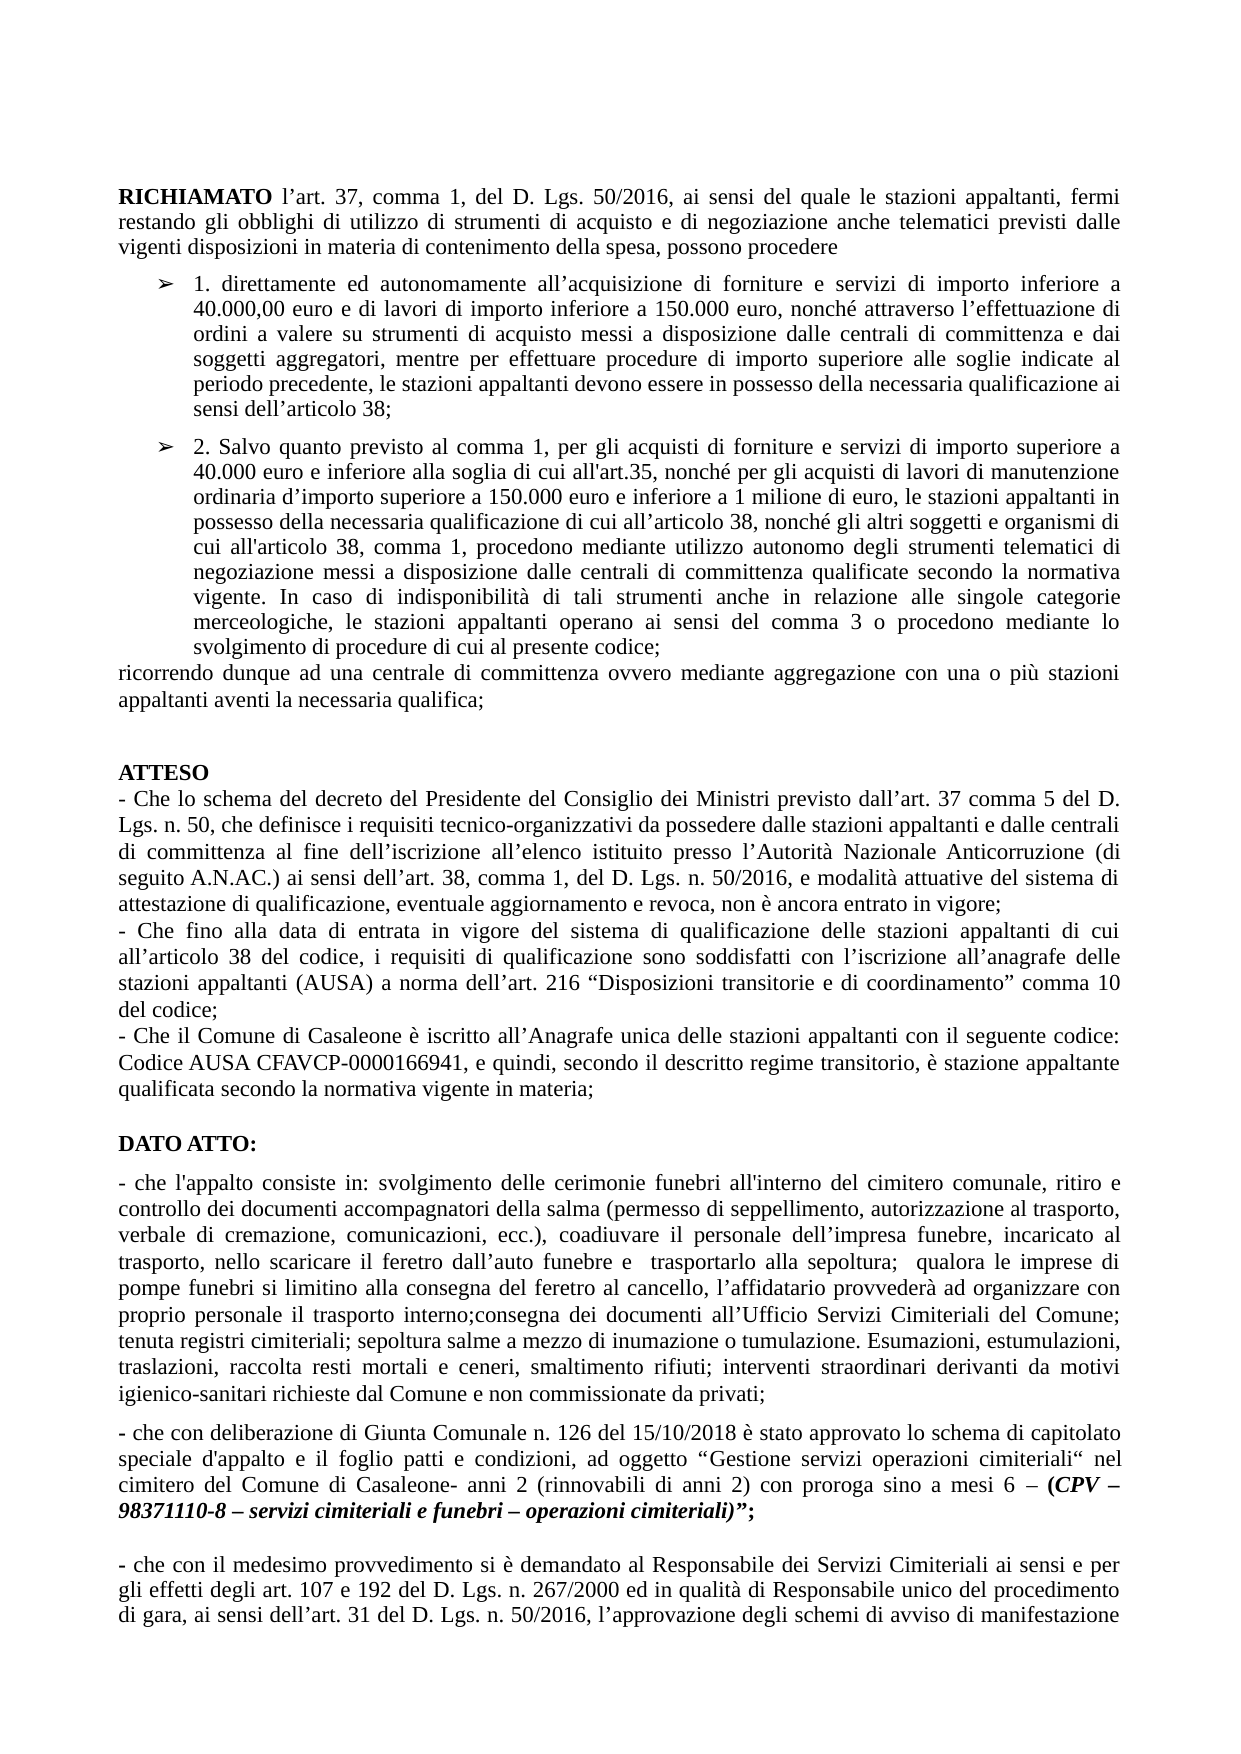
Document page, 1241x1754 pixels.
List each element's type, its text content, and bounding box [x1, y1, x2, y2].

text - Che lo schema del decreto del Presidente del Consiglio dei Ministri previsto dall’art. 37 comma 5 del D. Lgs. n. 50, che definisce i requisiti tecnico-organizzativi da possedere dalle stazioni appaltanti e dalle centrali di committenza al fine dell’iscrizione all’elenco istituito presso l’Autorità Nazionale Anticorruzione (di seguito A.N.AC.) ai sensi dell’art. 38, comma 1, del D. Lgs. n. 50/2016, e modalità attuative del sistema di attestazione di qualificazione, eventuale aggiornamento e revoca, non è ancora entrato in vigore; [118, 785, 1122, 917]
list 2. Salvo quanto previsto al comma 1, per gli acquisti di forniture e servizi di importo superiore a 40.000 euro e inferiore alla soglia di cui all'art.35, nonché per gli acquisti di lavori di manutenzione ordinaria d’importo superiore a 150.000 euro e inferiore a 1 milione di euro, le stazioni appaltanti in possesso della necessaria qualificazione di cui all’articolo 38, nonché gli altri soggetti e organismi di cui all'articolo 38, comma 1, procedono mediante utilizzo autonomo degli strumenti telematici di negoziazione messi a disposizione dalle centrali di committenza qualificate secondo la normativa vigente. In caso di indisponibilità di tali strumenti anche in relazione alle singole categorie merceologiche, le stazioni appaltanti operano ai sensi del comma 3 o procedono mediante lo svolgimento di procedure di cui al presente codice; [156, 434, 1122, 659]
text - Che fino alla data di entrata in vigore del sistema di qualificazione delle stazioni appaltanti di cui all’articolo 38 del codice, i requisiti di qualificazione sono soddisfatti con l’iscrizione all’anagrafe delle stazioni appaltanti (AUSA) a norma dell’art. 216 “Disposizioni transitorie e di coordinamento” comma 10 del codice; [118, 917, 1122, 1022]
text RICHIAMATO l’art. 37, comma 1, del D. Lgs. 50/2016, ai sensi del quale le stazioni appaltanti, fermi restando gli obblighi di utilizzo di strumenti di acquisto e di negoziazione anche telematici previsti dalle vigenti disposizioni in materia di contenimento della spesa, possono procedere [118, 184, 1122, 259]
text DATO ATTO: [118, 1130, 1122, 1156]
text ATTESO [118, 759, 1122, 785]
text - che l'appalto consiste in: svolgimento delle cerimonie funebri all'interno del cimitero comunale, ritiro e controllo dei documenti accompagnatori della salma (permesso di seppellimento, autorizzazione al trasporto, verbale di cremazione, comunicazioni, ecc.), coadiuvare il personale dell’impresa funebre, incaricato al trasporto, nello scaricare il feretro dall’auto funebre e trasportarlo alla sepoltura; qualora le imprese di pompe funebri si limitino alla consegna del feretro al cancello, l’affidatario provvederà ad organizzare con proprio personale il trasporto interno;consegna dei documenti all’Ufficio Servizi Cimiteriali del Comune; tenuta registri cimiteriali; sepoltura salme a mezzo di inumazione o tumulazione. Esumazioni, estumulazioni, traslazioni, raccolta resti mortali e ceneri, smaltimento rifiuti; interventi straordinari derivanti da motivi igienico-sanitari richieste dal Comune e non commissionate da privati; [118, 1169, 1122, 1406]
text - che con deliberazione di Giunta Comunale n. 126 del 15/10/2018 è stato approvato lo schema di capitolato speciale d'appalto e il foglio patti e condizioni, ad oggetto “Gestione servizi operazioni cimiteriali“ nel cimitero del Comune di Casaleone- anni 2 (rinnovabili di anni 2) con proroga sino a mesi 6 – (CPV – 98371110-8 – servizi cimiteriali e funebri – operazioni cimiteriali)”; [118, 1418, 1122, 1524]
text ricorrendo dunque ad una centrale di committenza ovvero mediante aggregazione con una o più stazioni appaltanti aventi la necessaria qualifica; [118, 659, 1122, 712]
list 1. direttamente ed autonomamente all’acquisizione di forniture e servizi di importo inferiore a 40.000,00 euro e di lavori di importo inferiore a 150.000 euro, nonché attraverso l’effettuazione di ordini a valere su strumenti di acquisto messi a disposizione dalle centrali di committenza e dai soggetti aggregatori, mentre per effettuare procedure di importo superiore alle soglie indicate al periodo precedente, le stazioni appaltanti devono essere in possesso della necessaria qualificazione ai sensi dell’articolo 38; [156, 272, 1122, 422]
text - che con il medesimo provvedimento si è demandato al Responsabile dei Servizi Cimiteriali ai sensi e per gli effetti degli art. 107 e 192 del D. Lgs. n. 267/2000 ed in qualità di Responsabile unico del procedimento di gara, ai sensi dell’art. 31 del D. Lgs. n. 50/2016, l’approvazione degli schemi di avviso di manifestazione [118, 1553, 1122, 1627]
text - Che il Comune di Casaleone è iscritto all’Anagrafe unica delle stazioni appaltanti con il seguente codice: Codice AUSA CFAVCP-0000166941, e quindi, secondo il descritto regime transitorio, è stazione appaltante qualificata secondo la normativa vigente in materia; [118, 1022, 1122, 1101]
